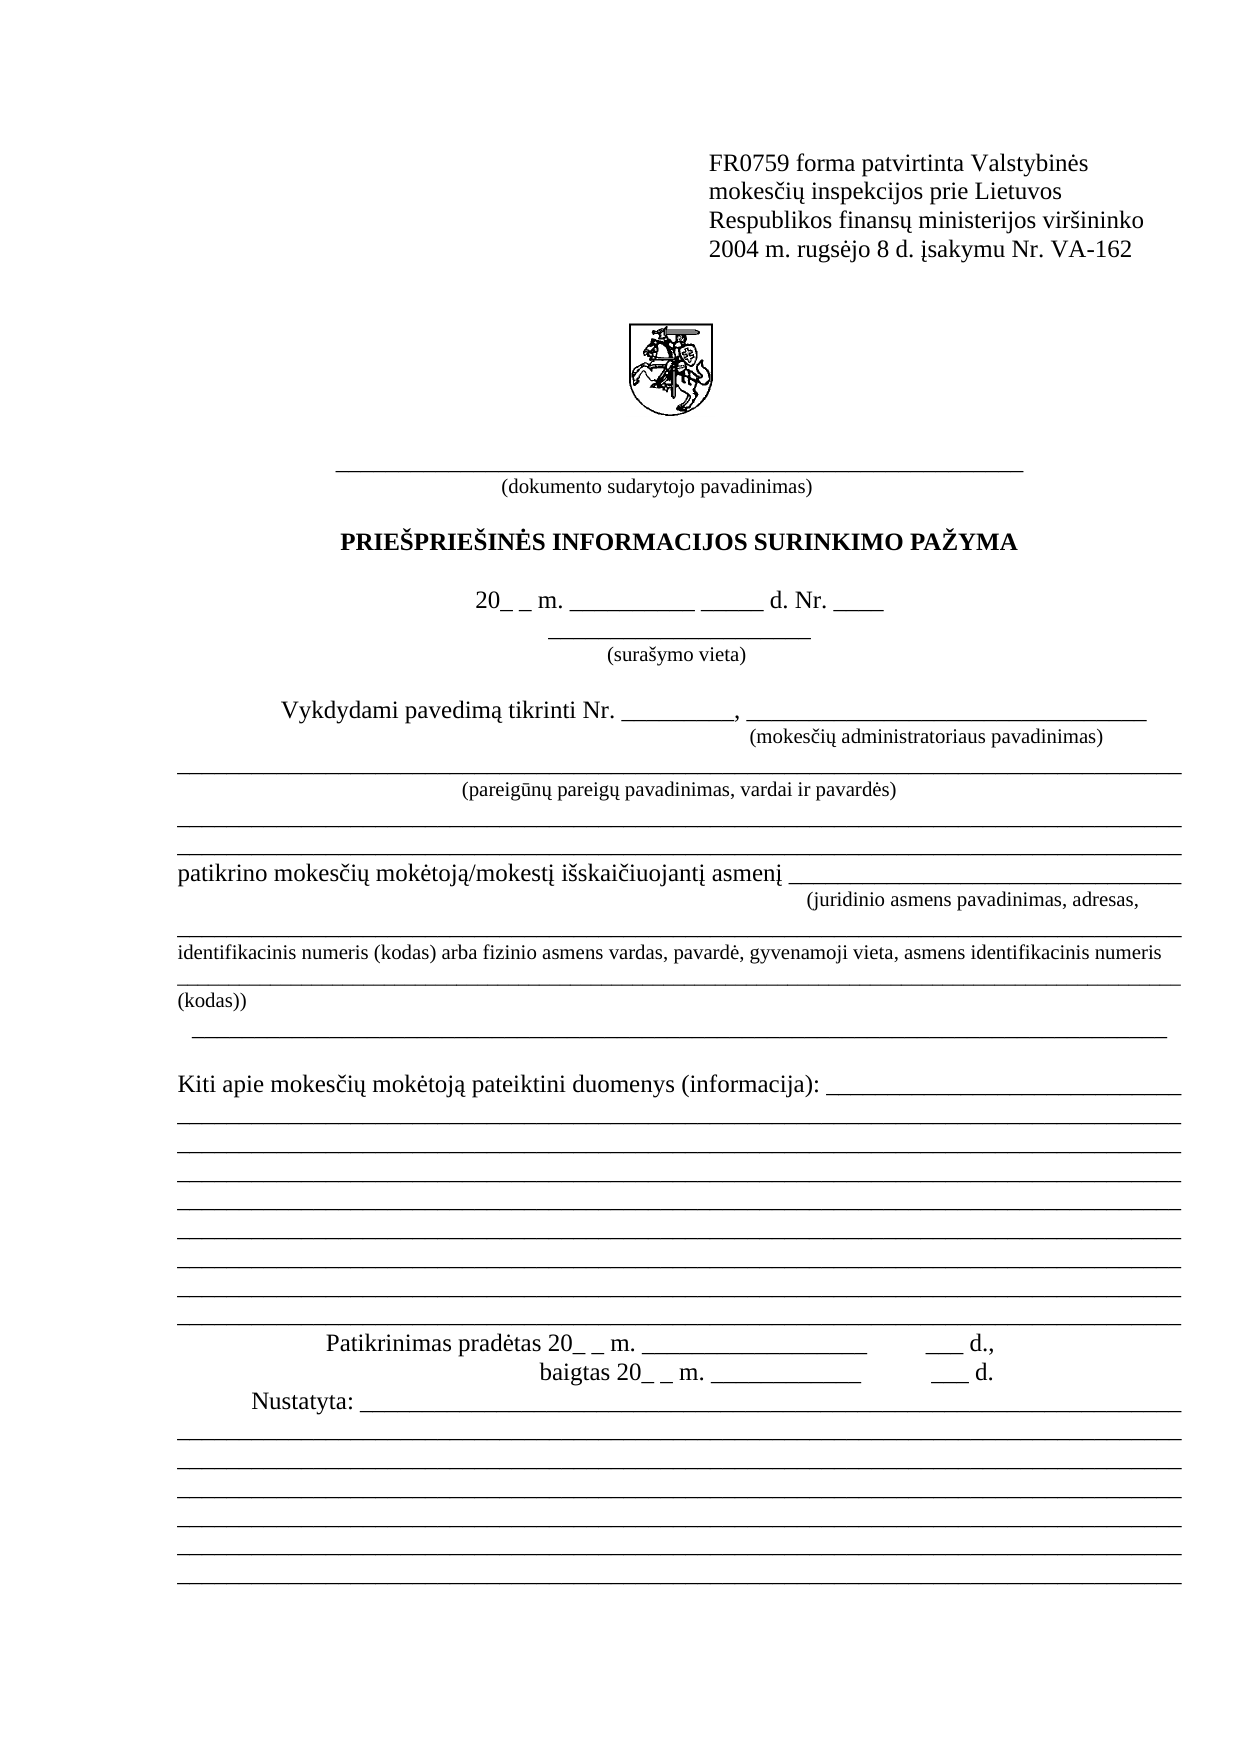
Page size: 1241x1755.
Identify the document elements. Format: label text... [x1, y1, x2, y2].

text (juridinio asmens pavadinimas, adresas, [177, 887, 1181, 911]
text 2004 m. rugsėjo 8 d. įsakymu Nr. VA-162 [177, 234, 1181, 263]
text (kodas)) [177, 988, 1181, 1012]
text FR0759 forma patvirtinta Valstybinės mokesčių inspekcijos prie Lietuvos Respublikos finansų ministerijos viršininko [709, 148, 1181, 234]
text (surašymo vieta) [177, 642, 1181, 666]
text identifikacinis numeris (kodas) arba fizinio asmens vardas, pavardė, gyvenamoji vieta, asmens identifikacinis numeris [177, 940, 1181, 964]
text _____________________ [177, 613, 1181, 642]
text 20_ _ m. __________ _____ d. Nr. ____ [177, 585, 1181, 613]
text Kiti apie mokesčių mokėtoją pateiktini duomenys (informacija): [177, 1069, 1181, 1098]
text baigtas 20_ _ m. ____________ ___ d. [177, 1357, 1181, 1386]
text _______________________________________________________ [177, 446, 1181, 474]
text ______________________________________________________________________________ [177, 1012, 1181, 1041]
text Vykdydami pavedimą tikrinti Nr. _________, ________________________________ [207, 695, 1181, 724]
text patikrino mokesčių mokėtoją/mokestį išskaičiuojantį asmenį [177, 858, 1181, 887]
text (pareigūnų pareigų pavadinimas, vardai ir pavardės) [177, 777, 1181, 801]
text PRIEŠPRIEŠINĖS INFORMACIJOS SURINKIMO PAŽYMA [177, 527, 1181, 556]
text Patikrinimas pradėtas 20_ _ m. __________________ ___ d., [177, 1328, 1181, 1357]
text (mokesčių administratoriaus pavadinimas) [207, 724, 1181, 748]
text Nustatyta: [177, 1386, 1181, 1414]
text (dokumento sudarytojo pavadinimas) [177, 474, 1181, 498]
